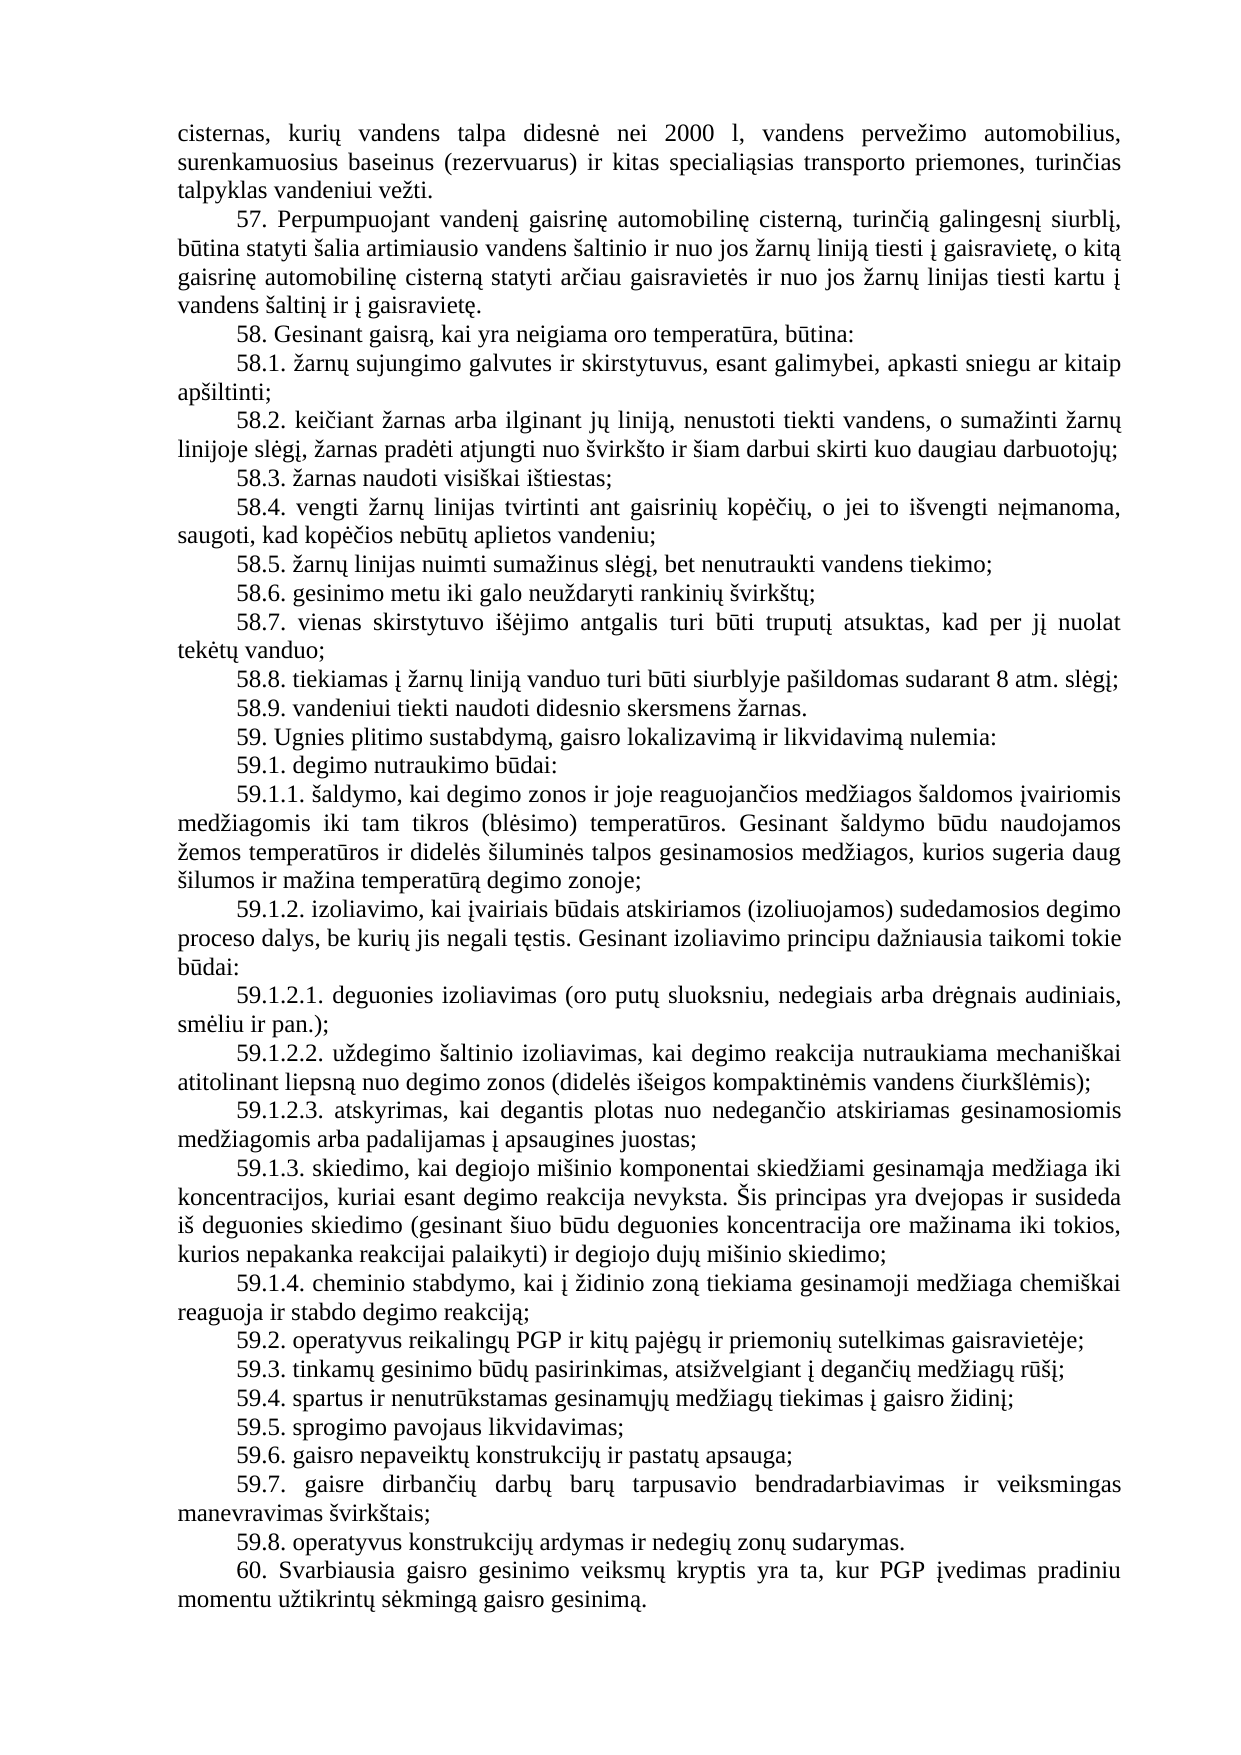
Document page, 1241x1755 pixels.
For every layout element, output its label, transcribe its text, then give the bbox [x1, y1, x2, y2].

text 58.8. tiekiamas į žarnų liniją vanduo turi būti siurblyje pašildomas sudarant 8 atm. slėgį; [177, 664, 1122, 693]
text 58.2. keičiant žarnas arba ilginant jų liniją, nenustoti tiekti vandens, o sumažinti žarnų linijoje slėgį, žarnas pradėti atjungti nuo švirkšto ir šiam darbui skirti kuo daugiau darbuotojų; [177, 406, 1122, 463]
text 59.1.1. šaldymo, kai degimo zonos ir joje reaguojančios medžiagos šaldomos įvairiomis medžiagomis iki tam tikros (blėsimo) temperatūros. Gesinant šaldymo būdu naudojamos žemos temperatūros ir didelės šiluminės talpos gesinamosios medžiagos, kurios sugeria daug šilumos ir mažina temperatūrą degimo zonoje; [177, 779, 1122, 894]
text 58.4. vengti žarnų linijas tvirtinti ant gaisrinių kopėčių, o jei to išvengti neįmanoma, saugoti, kad kopėčios nebūtų aplietos vandeniu; [177, 492, 1122, 549]
text 58.7. vienas skirstytuvo išėjimo antgalis turi būti truputį atsuktas, kad per jį nuolat tekėtų vanduo; [177, 607, 1122, 664]
text 59.7. gaisre dirbančių darbų barų tarpusavio bendradarbiavimas ir veiksmingas manevravimas švirkštais; [177, 1469, 1122, 1527]
text 59.2. operatyvus reikalingų PGP ir kitų pajėgų ir priemonių sutelkimas gaisravietėje; [177, 1326, 1122, 1354]
text 59.1.2.2. uždegimo šaltinio izoliavimas, kai degimo reakcija nutraukiama mechaniškai atitolinant liepsną nuo degimo zonos (didelės išeigos kompaktinėmis vandens čiurkšlėmis); [177, 1038, 1122, 1096]
text 59.1.3. skiedimo, kai degiojo mišinio komponentai skiedžiami gesinamąja medžiaga iki koncentracijos, kuriai esant degimo reakcija nevyksta. Šis principas yra dvejopas ir susideda iš deguonies skiedimo (gesinant šiuo būdu deguonies koncentracija ore mažinama iki tokios, kurios nepakanka reakcijai palaikyti) ir degiojo dujų mišinio skiedimo; [177, 1153, 1122, 1268]
text 59. Ugnies plitimo sustabdymą, gaisro lokalizavimą ir likvidavimą nulemia: [177, 722, 1122, 751]
text 58.3. žarnas naudoti visiškai ištiestas; [177, 463, 1122, 492]
text 58.6. gesinimo metu iki galo neuždaryti rankinių švirkštų; [177, 578, 1122, 607]
text 58.5. žarnų linijas nuimti sumažinus slėgį, bet nenutraukti vandens tiekimo; [177, 549, 1122, 578]
text 59.1.2.1. deguonies izoliavimas (oro putų sluoksniu, nedegiais arba drėgnais audiniais, smėliu ir pan.); [177, 981, 1122, 1038]
text 57. Perpumpuojant vandenį gaisrinę automobilinę cisterną, turinčią galingesnį siurblį, būtina statyti šalia artimiausio vandens šaltinio ir nuo jos žarnų liniją tiesti į gaisravietę, o kitą gaisrinę automobilinę cisterną statyti arčiau gaisravietės ir nuo jos žarnų linijas tiesti kartu į vandens šaltinį ir į gaisravietę. [177, 204, 1122, 319]
text 59.5. sprogimo pavojaus likvidavimas; [177, 1412, 1122, 1441]
text 58.1. žarnų sujungimo galvutes ir skirstytuvus, esant galimybei, apkasti sniegu ar kitaip apšiltinti; [177, 348, 1122, 406]
text 59.1.2. izoliavimo, kai įvairiais būdais atskiriamos (izoliuojamos) sudedamosios degimo proceso dalys, be kurių jis negali tęstis. Gesinant izoliavimo principu dažniausia taikomi tokie būdai: [177, 894, 1122, 981]
text 59.1.4. cheminio stabdymo, kai į židinio zoną tiekiama gesinamoji medžiaga chemiškai reaguoja ir stabdo degimo reakciją; [177, 1268, 1122, 1326]
text 59.1.2.3. atskyrimas, kai degantis plotas nuo nedegančio atskiriamas gesinamosiomis medžiagomis arba padalijamas į apsaugines juostas; [177, 1096, 1122, 1153]
text 59.1. degimo nutraukimo būdai: [177, 751, 1122, 779]
text cisternas, kurių vandens talpa didesnė nei 2000 l, vandens pervežimo automobilius, surenkamuosius baseinus (rezervuarus) ir kitas specialiąsias transporto priemones, turinčias talpyklas vandeniui vežti. [177, 118, 1122, 204]
text 59.3. tinkamų gesinimo būdų pasirinkimas, atsižvelgiant į degančių medžiagų rūšį; [177, 1354, 1122, 1383]
text 59.8. operatyvus konstrukcijų ardymas ir nedegių zonų sudarymas. [177, 1527, 1122, 1556]
text 59.6. gaisro nepaveiktų konstrukcijų ir pastatų apsauga; [177, 1441, 1122, 1469]
text 59.4. spartus ir nenutrūkstamas gesinamųjų medžiagų tiekimas į gaisro židinį; [177, 1383, 1122, 1412]
text 58.9. vandeniui tiekti naudoti didesnio skersmens žarnas. [177, 693, 1122, 722]
text 60. Svarbiausia gaisro gesinimo veiksmų kryptis yra ta, kur PGP įvedimas pradiniu momentu užtikrintų sėkmingą gaisro gesinimą. [177, 1556, 1122, 1613]
text 58. Gesinant gaisrą, kai yra neigiama oro temperatūra, būtina: [177, 319, 1122, 348]
